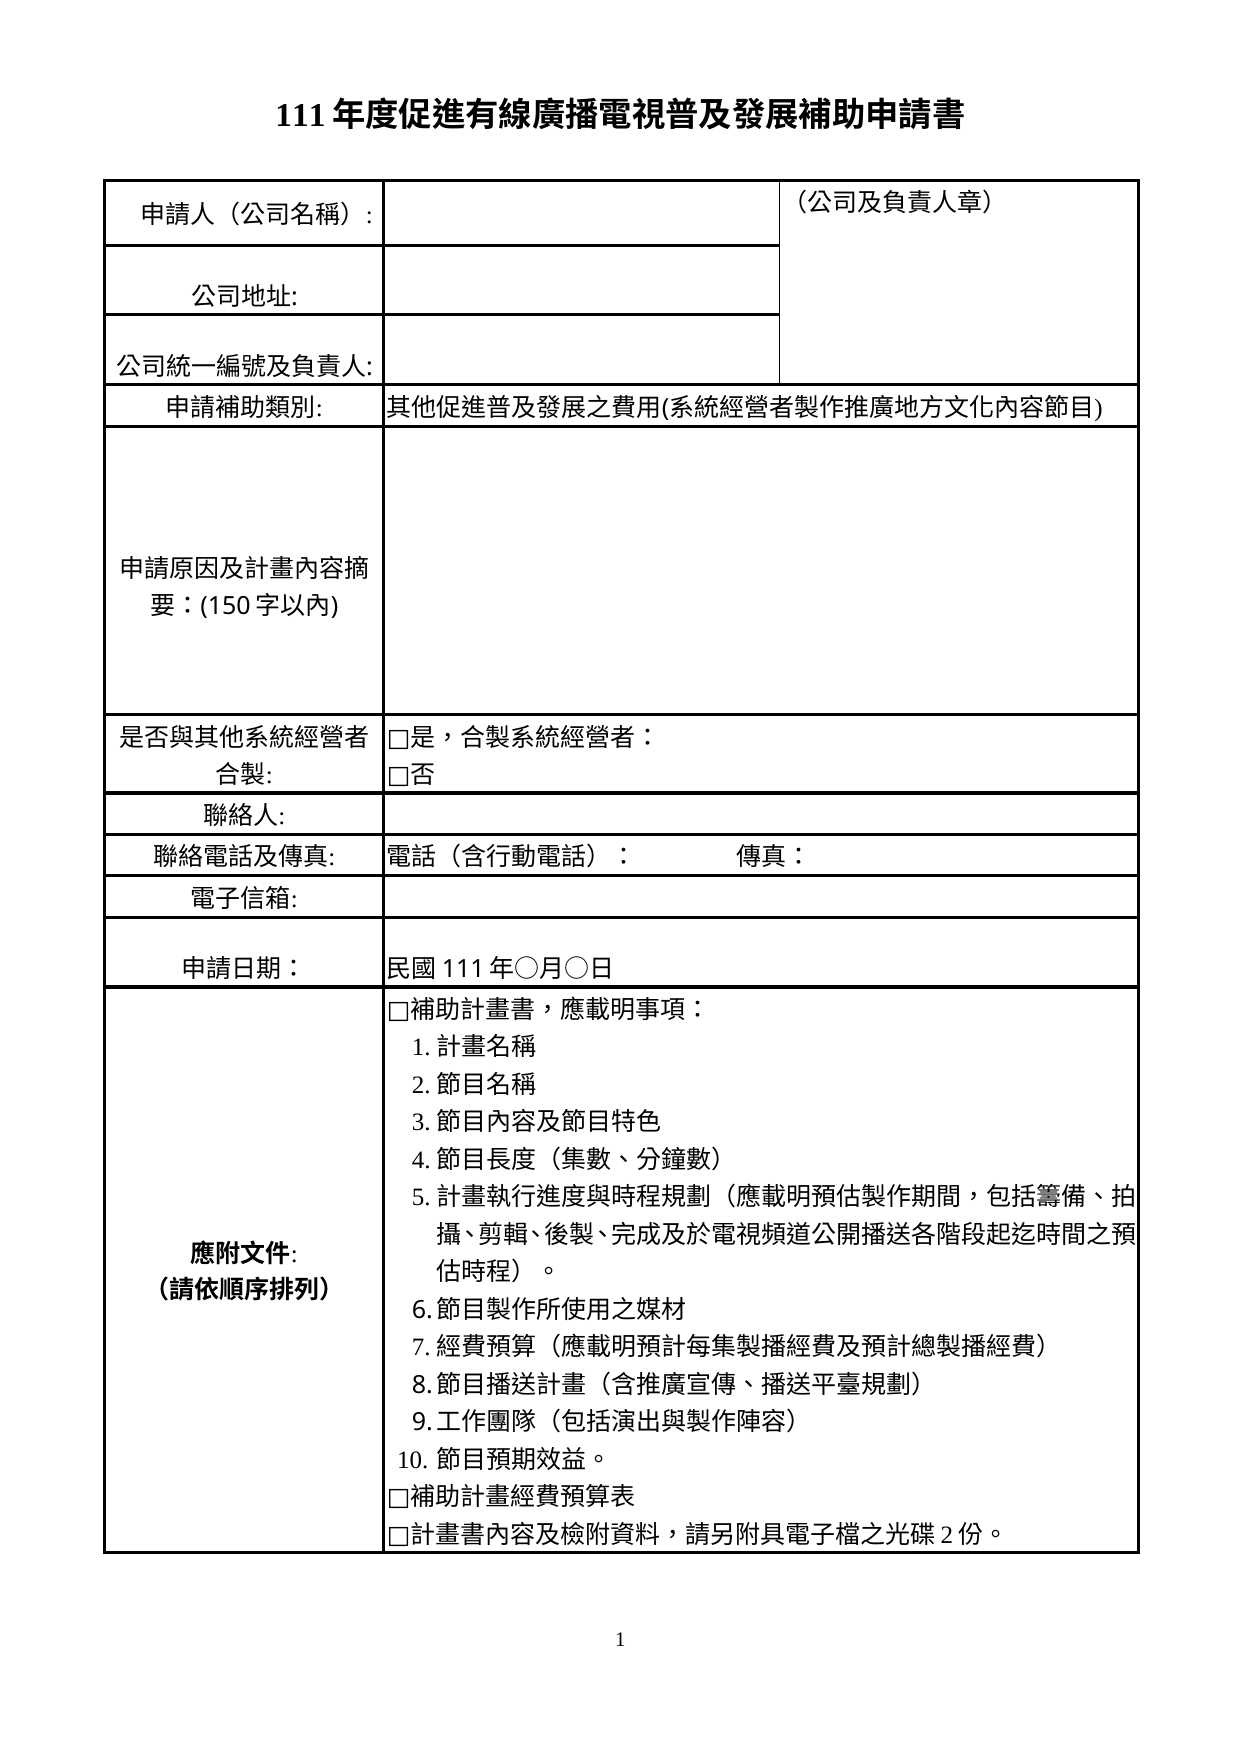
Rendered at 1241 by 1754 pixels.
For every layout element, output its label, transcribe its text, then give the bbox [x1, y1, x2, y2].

table_cell 電子信箱: [106, 877, 382, 916]
table_cell 申請補助類別: [106, 386, 382, 424]
table_header 申請人（公司名稱）: [106, 182, 382, 243]
table_cell 申請原因及計畫內容摘要：(150字以內) [106, 428, 382, 713]
table_header （公司及負責人章） [780, 182, 1137, 383]
table_cell □是，合製系統經營者： □否 [385, 716, 1137, 791]
text 111年度促進有線廣播電視普及發展補助申請書 [89, 74, 1152, 149]
table_cell 是否與其他系統經營者合製: [106, 716, 382, 791]
table_cell 公司地址: [106, 247, 382, 313]
table_cell 申請日期： [106, 919, 382, 985]
table_header [385, 182, 779, 243]
table_cell [385, 428, 1137, 713]
table_cell [385, 316, 779, 383]
table_cell 聯絡人: [106, 795, 382, 833]
table_cell 民國111年○月○日 [385, 919, 1137, 985]
table_cell 聯絡電話及傳真: [106, 836, 382, 874]
table_cell 應附文件: （請依順序排列） [106, 989, 382, 1551]
table_cell [385, 795, 1137, 833]
table_cell 其他促進普及發展之費用(系統經營者製作推廣地方文化內容節目) [385, 386, 1137, 424]
table_cell 公司統一編號及負責人: [106, 316, 382, 383]
table_cell □補助計畫書，應載明事項： 計畫名稱 節目名稱 節目內容及節目特色 節目長度（集數、分鐘數） 計畫執行進度與時程規劃（應載明預估製作期間，包括籌備、拍攝、剪輯、後製、完成及於電視頻道公開播送各階段起迄時間之預估時程）。 節目製作所使用之媒材 經費預算（應載明預計每集製播經費及預計總製播經費） 節目播送計畫（含推廣宣傳、播送平臺規劃） 工作團隊（包括演出與製作陣容） 節目預期效益。 □補助計畫經費預算表 □計畫書內容及檢附資料，請另附具電子檔之光碟2份。 [385, 989, 1137, 1551]
table_cell [385, 247, 779, 313]
table_cell [385, 877, 1137, 916]
table_cell 電話（含行動電話）： 傳真： [385, 836, 1137, 874]
